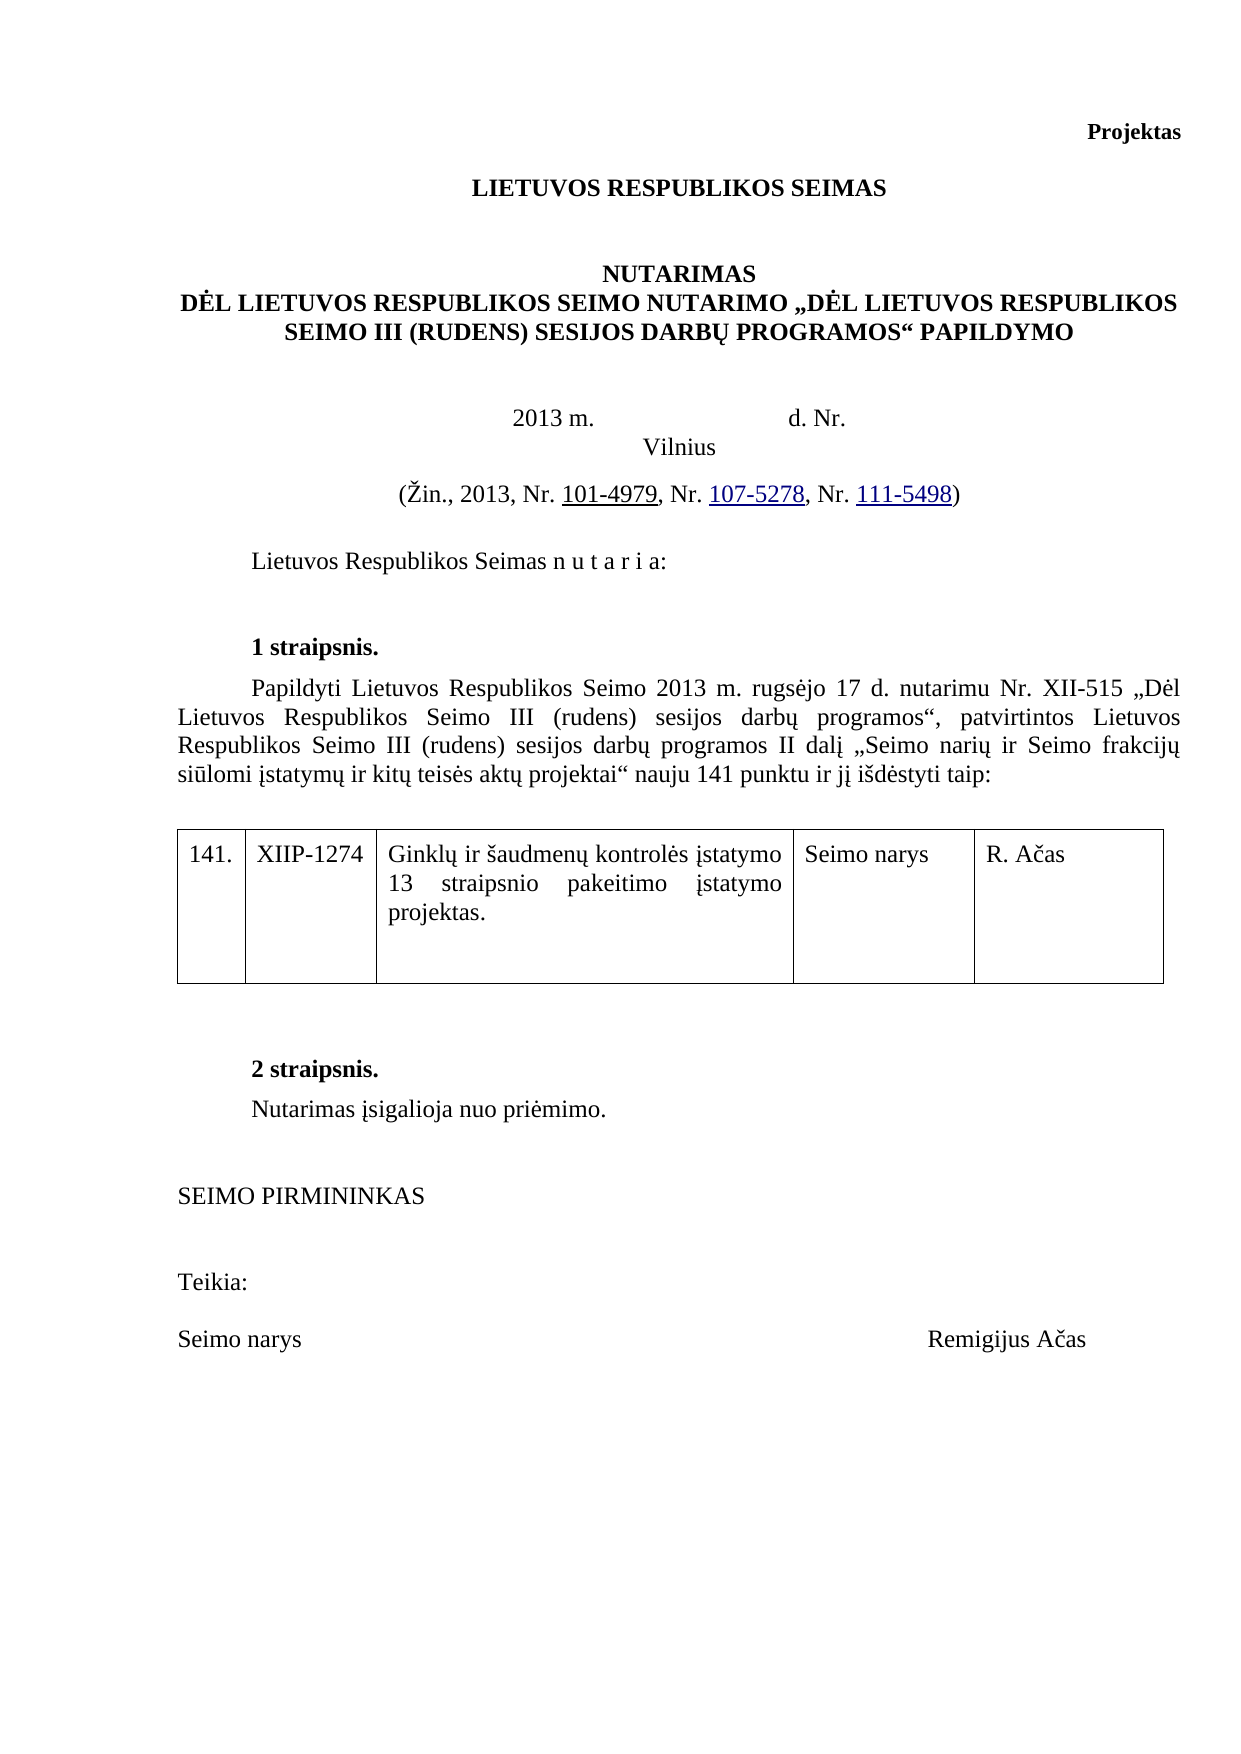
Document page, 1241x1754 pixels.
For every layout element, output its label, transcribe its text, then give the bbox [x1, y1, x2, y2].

table_header 141. [178, 830, 245, 983]
text Teikia: [177, 1267, 1181, 1296]
text LIETUVOS RESPUBLIKOS SEIMAS [177, 173, 1181, 202]
text 2 straipsnis. [177, 1054, 1181, 1082]
text 1 straipsnis. [177, 632, 1181, 661]
text Vilnius [177, 432, 1181, 461]
text Seimo narys Remigijus Ačas [177, 1324, 1181, 1353]
text Papildyti Lietuvos Respublikos Seimo 2013 m. rugsėjo 17 d. nutarimu Nr. XII-515 „Dėl Lietuvos Respublikos Seimo III (rudens) sesijos darbų programos“, patvirtintos Lietuvos Respublikos Seimo III (rudens) sesijos darbų programos II dalį „Seimo narių ir Seimo frakcijų siūlomi įstatymų ir kitų teisės aktų projektai“ nauju 141 punktu ir jį išdėstyti taip: [177, 673, 1181, 788]
table_header XIIP-1274 [246, 830, 376, 983]
text Nutarimas įsigalioja nuo priėmimo. [177, 1094, 1181, 1123]
text Projektas [177, 118, 1181, 144]
text SEIMO PIRMININKAS [177, 1181, 1181, 1209]
text NUTARIMAS [177, 259, 1181, 288]
text 2013 m. d. Nr. [177, 403, 1181, 432]
text Lietuvos Respublikos Seimas n u t a r i a: [177, 546, 1181, 575]
text DĖL LIETUVOS RESPUBLIKOS SEIMO NUTARIMO „DĖL LIETUVOS RESPUBLIKOS SEIMO III (RUDENS) SESIJOS DARBŲ PROGRAMOS“ PAPILDYMO [177, 288, 1181, 346]
text (Žin., 2013, Nr. 101-4979, Nr. 107-5278, Nr. 111-5498) [177, 470, 1181, 508]
table_header Seimo narys [794, 830, 974, 983]
table_header Ginklų ir šaudmenų kontrolės įstatymo 13 straipsnio pakeitimo įstatymo projektas. [377, 830, 793, 983]
table_header R. Ačas [975, 830, 1163, 983]
